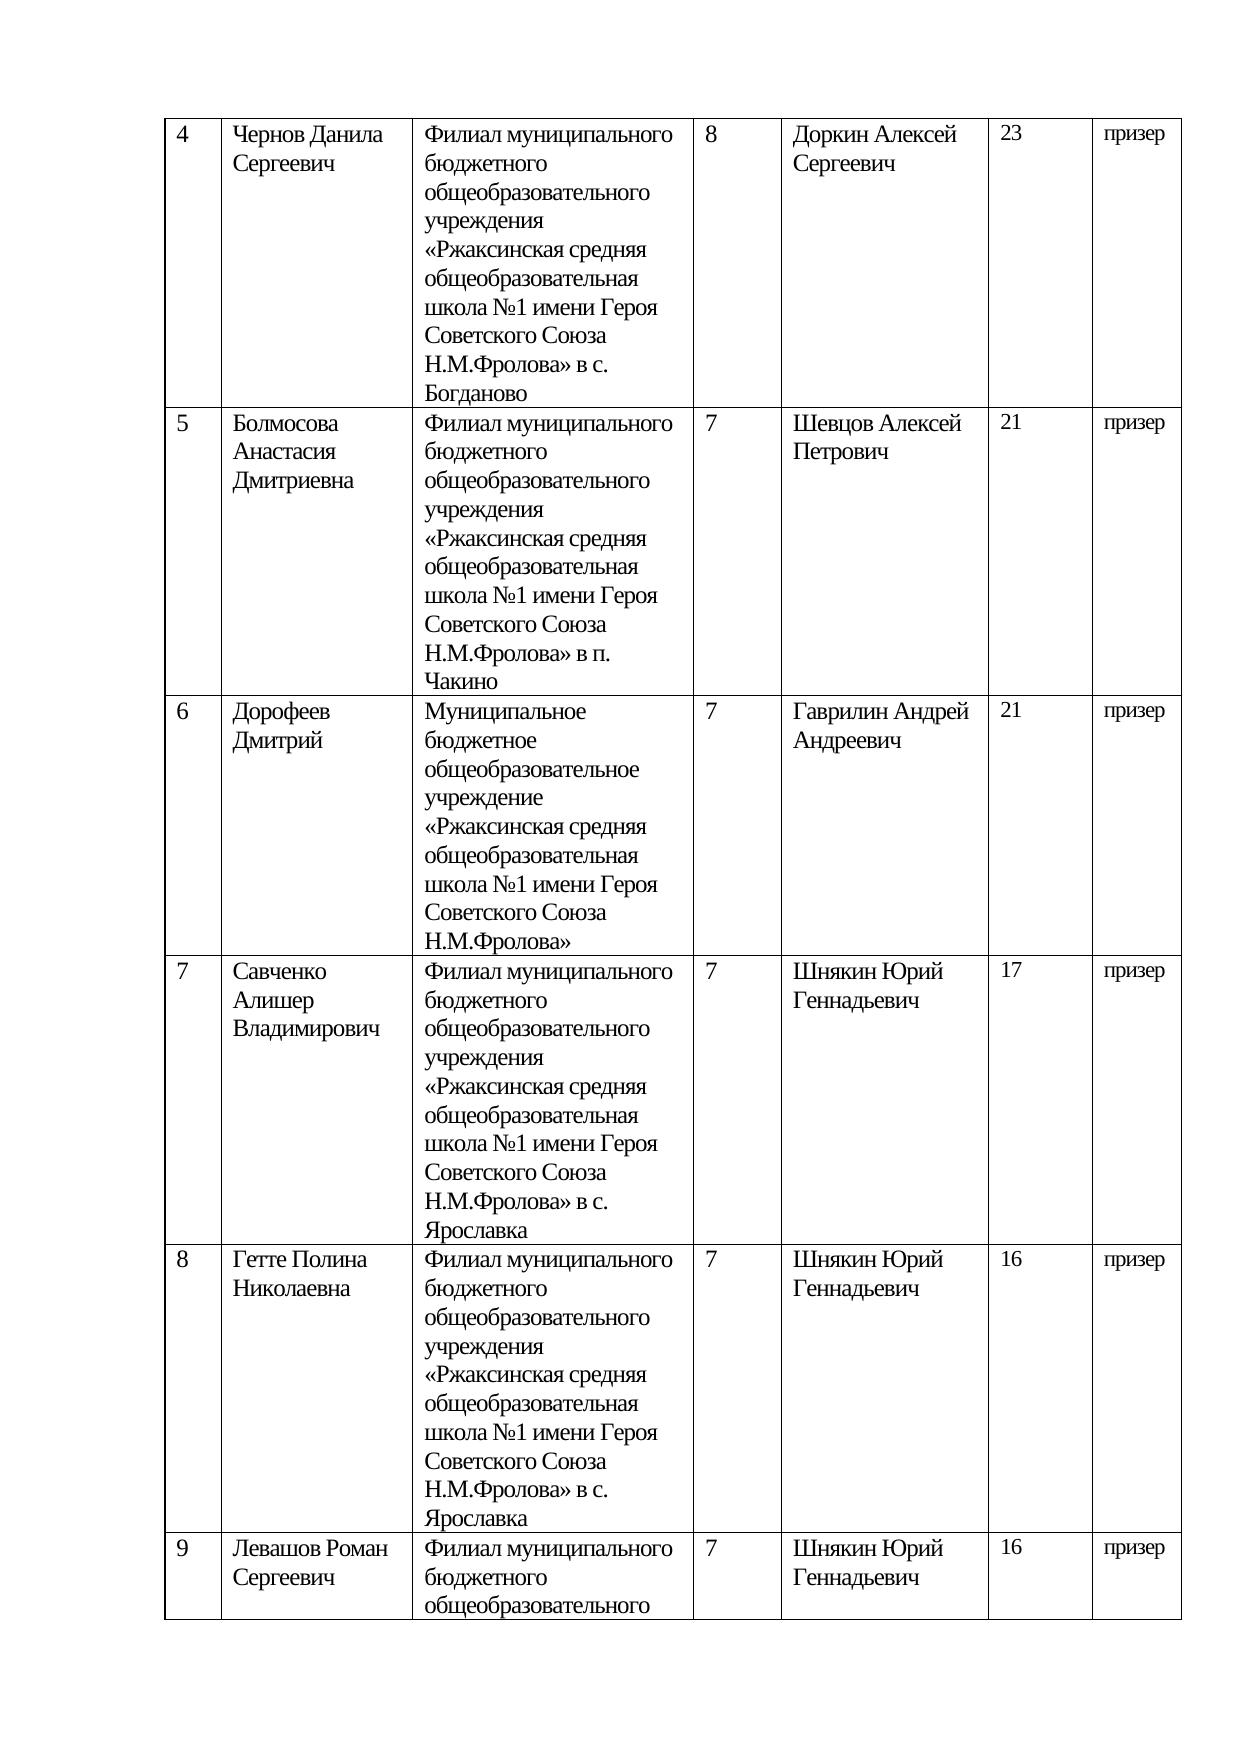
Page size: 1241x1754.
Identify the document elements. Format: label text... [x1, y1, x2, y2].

table_cell призер [1093, 1533, 1181, 1619]
table_cell 7 [694, 408, 781, 695]
table_cell 16 [989, 1533, 1092, 1619]
table_cell 7 [694, 1533, 781, 1619]
table_cell призер [1093, 408, 1181, 695]
table_cell 21 [989, 408, 1092, 695]
table_cell 17 [989, 956, 1092, 1243]
table_cell 7 [694, 1245, 781, 1532]
table_cell Шнякин Юрий Геннадьевич [782, 956, 988, 1243]
table_cell призер [1093, 119, 1181, 407]
table_cell Гаврилин Андрей Андреевич [782, 696, 988, 955]
table_cell 7 [166, 956, 221, 1243]
table_cell Шнякин Юрий Геннадьевич [782, 1245, 988, 1532]
table_cell Гетте Полина Николаевна [222, 1245, 412, 1532]
table_cell 6 [166, 696, 221, 955]
table_cell 7 [694, 696, 781, 955]
table_cell Чернов Данила Сергеевич [222, 119, 412, 407]
table_cell Дорофеев Дмитрий [222, 696, 412, 955]
table_cell 23 [989, 119, 1092, 407]
table_cell Филиал муниципального бюджетного общеобразовательного учреждения «Ржаксинская средняя общеобразовательная школа №1 имени Героя Советского Союза Н.М.Фролова» в с. Богданово [413, 119, 693, 407]
table_cell призер [1093, 1245, 1181, 1532]
table_cell призер [1093, 696, 1181, 955]
table_cell Шевцов Алексей Петрович [782, 408, 988, 695]
table_cell 7 [694, 956, 781, 1243]
table_cell Левашов Роман Сергеевич [222, 1533, 412, 1619]
table_cell 4 [166, 119, 221, 407]
table_cell 8 [694, 119, 781, 407]
table_cell Шнякин Юрий Геннадьевич [782, 1533, 988, 1619]
table_cell 21 [989, 696, 1092, 955]
table_cell 5 [166, 408, 221, 695]
table_cell Савченко Алишер Владимирович [222, 956, 412, 1243]
table_cell Болмосова Анастасия Дмитриевна [222, 408, 412, 695]
table_cell 16 [989, 1245, 1092, 1532]
table_cell Доркин Алексей Сергеевич [782, 119, 988, 407]
table_cell 9 [166, 1533, 221, 1619]
table_cell призер [1093, 956, 1181, 1243]
table_cell 8 [166, 1245, 221, 1532]
